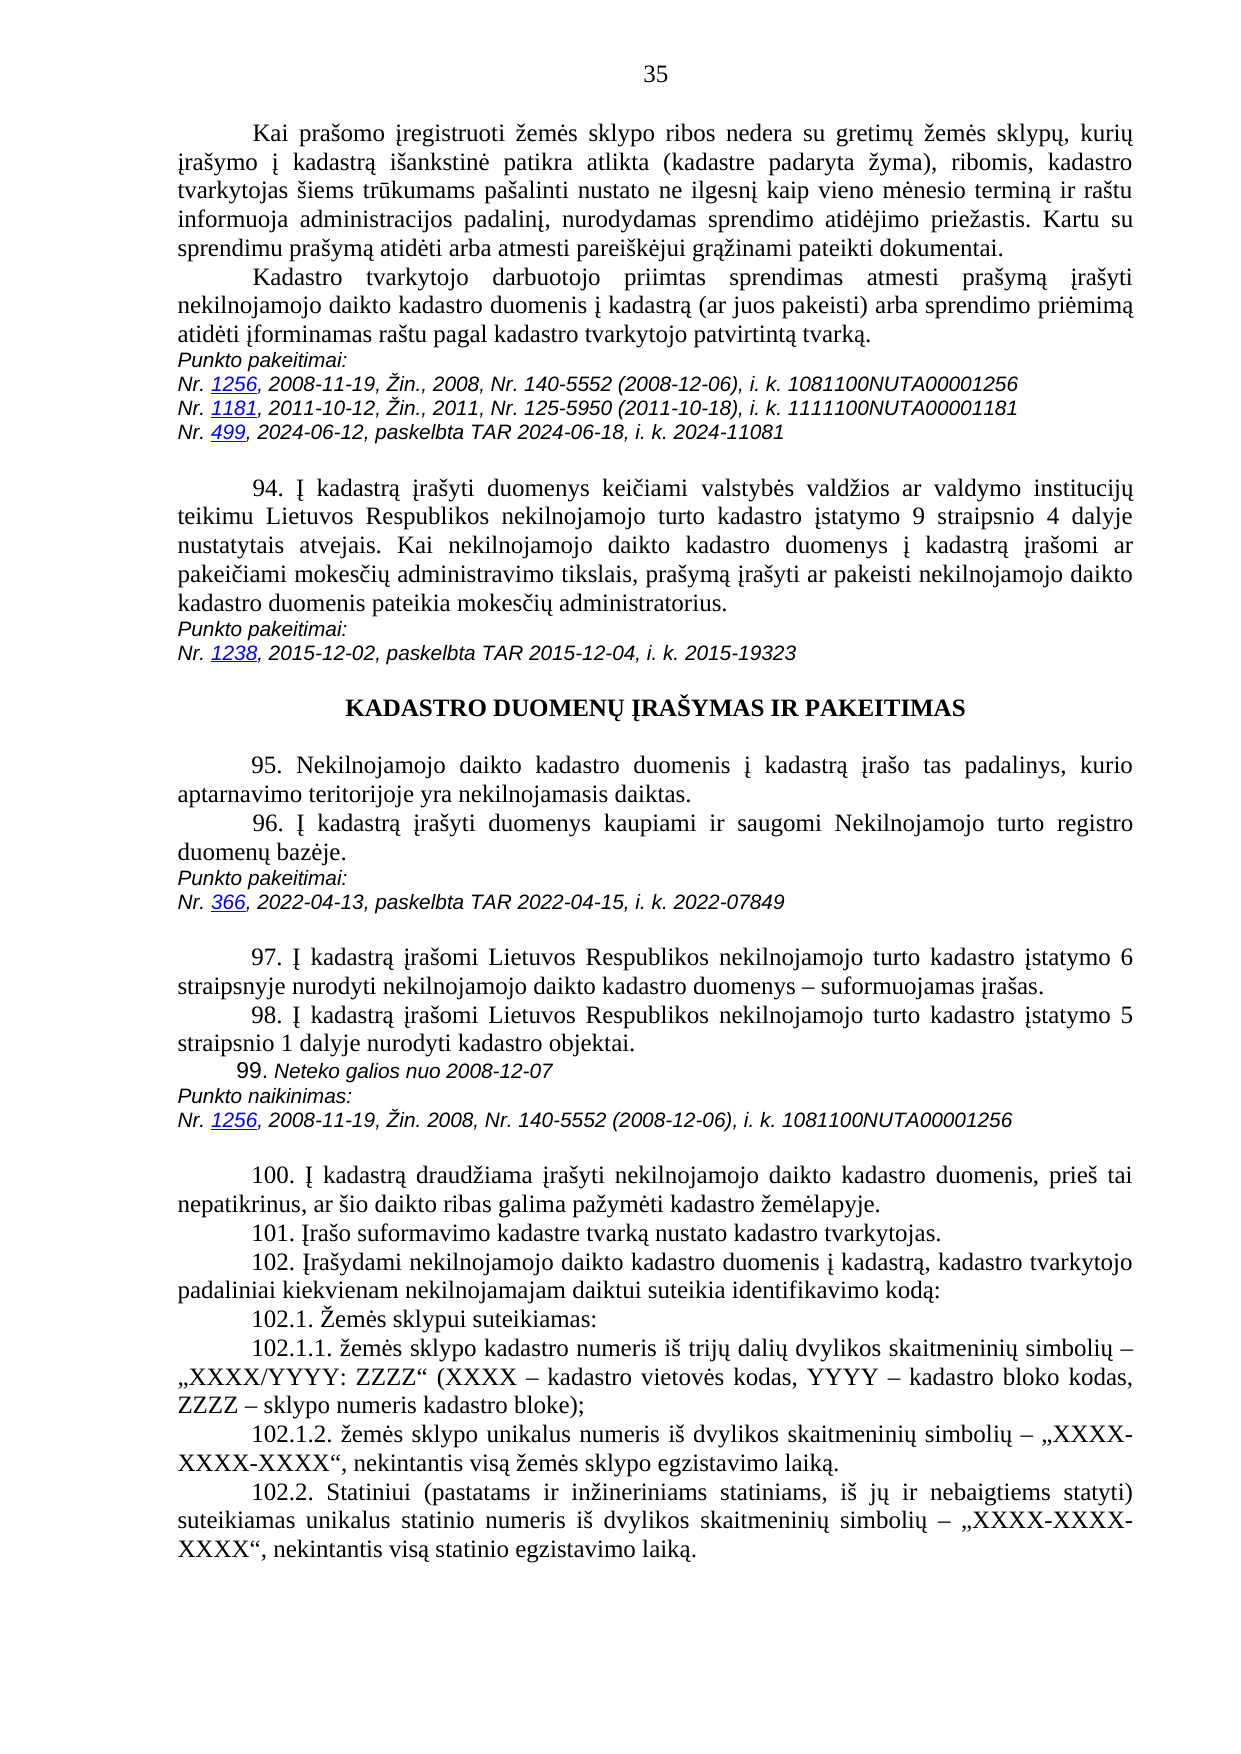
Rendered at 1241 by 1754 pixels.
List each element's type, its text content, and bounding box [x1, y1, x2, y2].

text 99. Neteko galios nuo 2008-12-07 [177, 1057, 1134, 1084]
text Punkto pakeitimai: [177, 348, 1134, 372]
text Kadastro tvarkytojo darbuotojo priimtas sprendimas atmesti prašymą įrašyti nekilnojamojo daikto kadastro duomenis į kadastrą (ar juos pakeisti) arba sprendimo priėmimą atidėti įforminamas raštu pagal kadastro tvarkytojo patvirtintą tvarką. [177, 262, 1134, 348]
text Nr. 1256, 2008-11-19, Žin. 2008, Nr. 140-5552 (2008-12-06), i. k. 1081100NUTA00001256 [177, 1108, 1134, 1132]
text 102.2. Statiniui (pastatams ir inžineriniams statiniams, iš jų ir nebaigtiems statyti) suteikiamas unikalus statinio numeris iš dvylikos skaitmeninių simbolių – „XXXX-XXXX-XXXX“, nekintantis visą statinio egzistavimo laiką. [177, 1477, 1134, 1563]
text 101. Įrašo suformavimo kadastre tvarką nustato kadastro tvarkytojas. [177, 1218, 1134, 1247]
text Nr. 499, 2024-06-12, paskelbta TAR 2024-06-18, i. k. 2024-11081 [177, 420, 1134, 444]
text Punkto naikinimas: [177, 1084, 1134, 1108]
text Punkto pakeitimai: [177, 616, 1134, 640]
text Nr. 366, 2022-04-13, paskelbta TAR 2022-04-15, i. k. 2022-07849 [177, 889, 1134, 913]
text 102. Įrašydami nekilnojamojo daikto kadastro duomenis į kadastrą, kadastro tvarkytojo padaliniai kiekvienam nekilnojamajam daiktui suteikia identifikavimo kodą: [177, 1247, 1134, 1304]
text Nr. 1181, 2011-10-12, Žin., 2011, Nr. 125-5950 (2011-10-18), i. k. 1111100NUTA00001181 [177, 396, 1134, 420]
text 94. Į kadastrą įrašyti duomenys keičiami valstybės valdžios ar valdymo institucijų teikimu Lietuvos Respublikos nekilnojamojo turto kadastro įstatymo 9 straipsnio 4 dalyje nustatytais atvejais. Kai nekilnojamojo daikto kadastro duomenys į kadastrą įrašomi ar pakeičiami mokesčių administravimo tikslais, prašymą įrašyti ar pakeisti nekilnojamojo daikto kadastro duomenis pateikia mokesčių administratorius. [177, 473, 1134, 616]
text 97. Į kadastrą įrašomi Lietuvos Respublikos nekilnojamojo turto kadastro įstatymo 6 straipsnyje nurodyti nekilnojamojo daikto kadastro duomenys – suformuojamas įrašas. [177, 942, 1134, 1000]
text 98. Į kadastrą įrašomi Lietuvos Respublikos nekilnojamojo turto kadastro įstatymo 5 straipsnio 1 dalyje nurodyti kadastro objektai. [177, 1000, 1134, 1057]
text 95. Nekilnojamojo daikto kadastro duomenis į kadastrą įrašo tas padalinys, kurio aptarnavimo teritorijoje yra nekilnojamasis daiktas. [177, 751, 1134, 808]
text Nr. 1238, 2015-12-02, paskelbta TAR 2015-12-04, i. k. 2015-19323 [177, 640, 1134, 664]
subtitle Kadastro duomenų įrašymas ir pakeitimas [177, 693, 1134, 722]
text 102.1.1. žemės sklypo kadastro numeris iš trijų dalių dvylikos skaitmeninių simbolių – „XXXX/YYYY: ZZZZ“ (XXXX – kadastro vietovės kodas, YYYY – kadastro bloko kodas, ZZZZ – sklypo numeris kadastro bloke); [177, 1333, 1134, 1419]
text Kai prašomo įregistruoti žemės sklypo ribos nedera su gretimų žemės sklypų, kurių įrašymo į kadastrą išankstinė patikra atlikta (kadastre padaryta žyma), ribomis, kadastro tvarkytojas šiems trūkumams pašalinti nustato ne ilgesnį kaip vieno mėnesio terminą ir raštu informuoja administracijos padalinį, nurodydamas sprendimo atidėjimo priežastis. Kartu su sprendimu prašymą atidėti arba atmesti pareiškėjui grąžinami pateikti dokumentai. [177, 118, 1134, 262]
text 102.1. Žemės sklypui suteikiamas: [177, 1304, 1134, 1333]
text 100. Į kadastrą draudžiama įrašyti nekilnojamojo daikto kadastro duomenis, prieš tai nepatikrinus, ar šio daikto ribas galima pažymėti kadastro žemėlapyje. [177, 1160, 1134, 1218]
text Punkto pakeitimai: [177, 866, 1134, 889]
text Nr. 1256, 2008-11-19, Žin., 2008, Nr. 140-5552 (2008-12-06), i. k. 1081100NUTA00001256 [177, 372, 1134, 396]
text 102.1.2. žemės sklypo unikalus numeris iš dvylikos skaitmeninių simbolių – „XXXX-XXXX-XXXX“, nekintantis visą žemės sklypo egzistavimo laiką. [177, 1419, 1134, 1477]
text 96. Į kadastrą įrašyti duomenys kaupiami ir saugomi Nekilnojamojo turto registro duomenų bazėje. [177, 808, 1134, 866]
